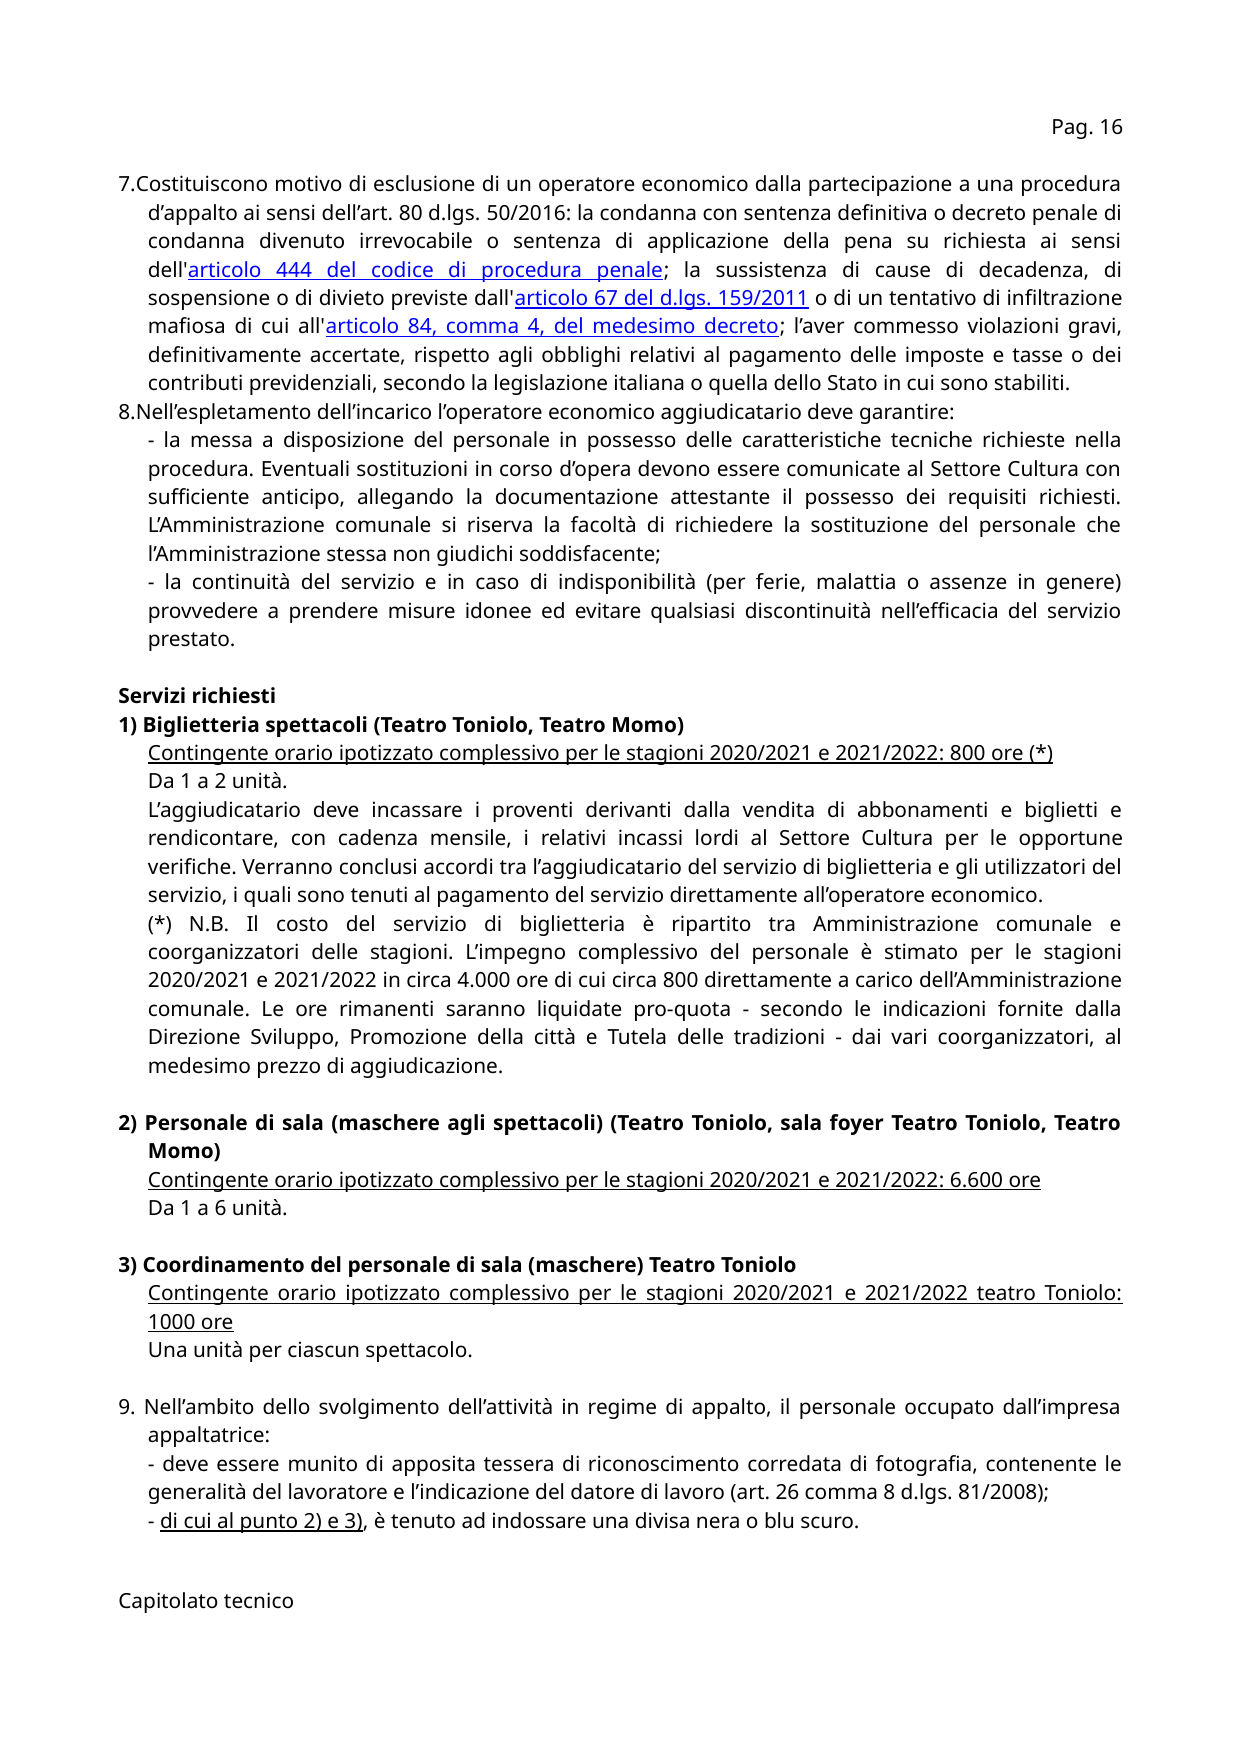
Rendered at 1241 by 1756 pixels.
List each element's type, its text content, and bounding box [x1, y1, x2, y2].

text 3) Coordinamento del personale di sala (maschere) Teatro Toniolo [118, 1250, 1123, 1278]
text Da 1 a 2 unità. [148, 767, 1123, 795]
text (*) N.B. Il costo del servizio di biglietteria è ripartito tra Amministrazione comunale e coorganizzatori delle stagioni. L’impegno complessivo del personale è stimato per le stagioni 2020/2021 e 2021/2022 in circa 4.000 ore di cui circa 800 direttamente a carico dell’Amministrazione comunale. Le ore rimanenti saranno liquidate pro-quota - secondo le indicazioni fornite dalla Direzione Sviluppo, Promozione della città e Tutela delle tradizioni - dai vari coorganizzatori, al medesimo prezzo di aggiudicazione. [148, 909, 1123, 1079]
text - deve essere munito di apposita tessera di riconoscimento corredata di fotografia, contenente le generalità del lavoratore e l’indicazione del datore di lavoro (art. 26 comma 8 d.lgs. 81/2008); [148, 1449, 1123, 1506]
text Contingente orario ipotizzato complessivo per le stagioni 2020/2021 e 2021/2022: 800 ore (*) [148, 738, 1123, 767]
text - la continuità del servizio e in caso di indisponibilità (per ferie, malattia o assenze in genere) provvedere a prendere misure idonee ed evitare qualsiasi discontinuità nell’efficacia del servizio prestato. [148, 567, 1123, 653]
text Da 1 a 6 unità. [148, 1193, 1123, 1222]
text - di cui al punto 2) e 3), è tenuto ad indossare una divisa nera o blu scuro. [148, 1506, 1123, 1534]
text - la messa a disposizione del personale in possesso delle caratteristiche tecniche richieste nella procedura. Eventuali sostituzioni in corso d’opera devono essere comunicate al Settore Cultura con sufficiente anticipo, allegando la documentazione attestante il possesso dei requisiti richiesti. L’Amministrazione comunale si riserva la facoltà di richiedere la sostituzione del personale che l’Amministrazione stessa non giudichi soddisfacente; [148, 425, 1123, 567]
text L’aggiudicatario deve incassare i proventi derivanti dalla vendita di abbonamenti e biglietti e rendicontare, con cadenza mensile, i relativi incassi lordi al Settore Cultura per le opportune verifiche. Verranno conclusi accordi tra l’aggiudicatario del servizio di biglietteria e gli utilizzatori del servizio, i quali sono tenuti al pagamento del servizio direttamente all’operatore economico. [148, 795, 1123, 909]
text Una unità per ciascun spettacolo. [148, 1335, 1123, 1364]
text Contingente orario ipotizzato complessivo per le stagioni 2020/2021 e 2021/2022: 6.600 ore [148, 1165, 1123, 1193]
text 9. Nell’ambito dello svolgimento dell’attività in regime di appalto, il personale occupato dall’impresa appaltatrice: [118, 1392, 1123, 1449]
list Costituiscono motivo di esclusione di un operatore economico dalla partecipazione a una procedura d’appalto ai sensi dell’art. 80 d.lgs. 50/2016: la condanna con sentenza definitiva o decreto penale di condanna divenuto irrevocabile o sentenza di applicazione della pena su richiesta ai sensi dell'articolo 444 del codice di procedura penale; la sussistenza di cause di decadenza, di sospensione o di divieto previste dall'articolo 67 del d.lgs. 159/2011 o di un tentativo di infiltrazione mafiosa di cui all'articolo 84, comma 4, del medesimo decreto; l’aver commesso violazioni gravi, definitivamente accertate, rispetto agli obblighi relativi al pagamento delle imposte e tasse o dei contributi previdenziali, secondo la legislazione italiana o quella dello Stato in cui sono stabiliti. [118, 169, 1123, 397]
text 2) Personale di sala (maschere agli spettacoli) (Teatro Toniolo, sala foyer Teatro Toniolo, Teatro Momo) [118, 1108, 1123, 1165]
list Nell’espletamento dell’incarico l’operatore economico aggiudicatario deve garantire: [118, 397, 1123, 425]
text 1000 ore [148, 1304, 1123, 1335]
text Servizi richiesti [118, 681, 1123, 710]
text 1) Biglietteria spettacoli (Teatro Toniolo, Teatro Momo) [118, 710, 1123, 738]
text Contingente orario ipotizzato complessivo per le stagioni 2020/2021 e 2021/2022 teatro Toniolo: [148, 1278, 1123, 1303]
